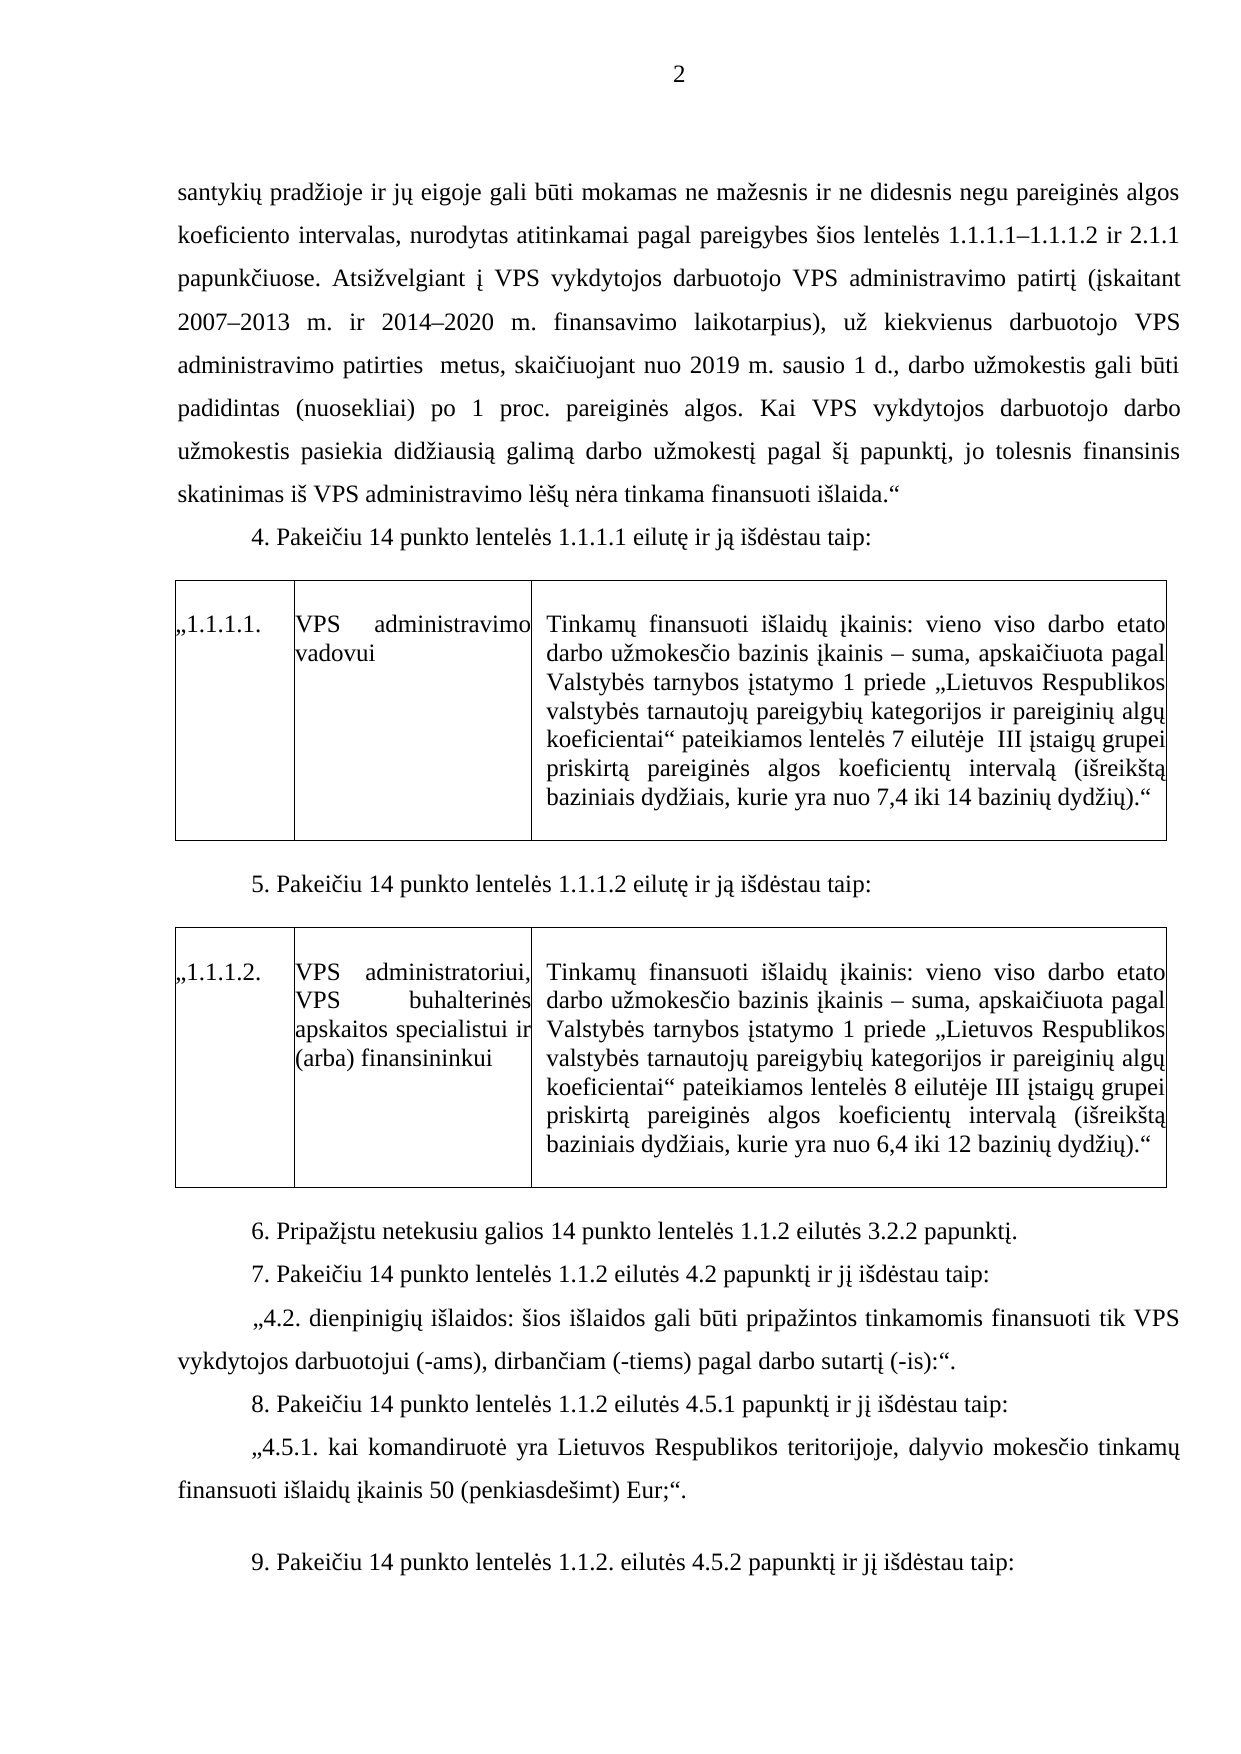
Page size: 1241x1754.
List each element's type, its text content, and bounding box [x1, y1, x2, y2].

text 7. Pakeičiu 14 punkto lentelės 1.1.2 eilutės 4.2 papunktį ir jį išdėstau taip: [177, 1259, 1181, 1288]
table_header VPS administratoriui, VPS buhalterinės apskaitos specialistui ir (arba) finansininkui [295, 928, 531, 1187]
table_header Tinkamų finansuoti išlaidų įkainis: vieno viso darbo etato darbo užmokesčio bazinis įkainis – suma, apskaičiuota pagal Valstybės tarnybos įstatymo 1 priede „Lietuvos Respublikos valstybės tarnautojų pareigybių kategorijos ir pareiginių algų koeficientai“ pateikiamos lentelės 8 eilutėje III įstaigų grupei priskirtą pareiginės algos koeficientų intervalą (išreikštą baziniais dydžiais, kurie yra nuo 6,4 iki 12 bazinių dydžių).“ [532, 928, 1166, 1187]
text 4. Pakeičiu 14 punkto lentelės 1.1.1.1 eilutę ir ją išdėstau taip: [177, 522, 1181, 551]
text „4.2. dienpinigių išlaidos: šios išlaidos gali būti pripažintos tinkamomis finansuoti tik VPS vykdytojos darbuotojui (-ams), dirbančiam (-tiems) pagal darbo sutartį (-is):“. [177, 1303, 1181, 1374]
table_header VPS administravimo vadovui [295, 581, 531, 839]
table_header Tinkamų finansuoti išlaidų įkainis: vieno viso darbo etato darbo užmokesčio bazinis įkainis – suma, apskaičiuota pagal Valstybės tarnybos įstatymo 1 priede „Lietuvos Respublikos valstybės tarnautojų pareigybių kategorijos ir pareiginių algų koeficientai“ pateikiamos lentelės 7 eilutėje III įstaigų grupei priskirtą pareiginės algos koeficientų intervalą (išreikštą baziniais dydžiais, kurie yra nuo 7,4 iki 14 bazinių dydžių).“ [532, 581, 1166, 839]
text 9. Pakeičiu 14 punkto lentelės 1.1.2. eilutės 4.5.2 papunktį ir jį išdėstau taip: [177, 1547, 1181, 1576]
text 5. Pakeičiu 14 punkto lentelės 1.1.1.2 eilutę ir ją išdėstau taip: [177, 869, 1181, 898]
text santykių pradžioje ir jų eigoje gali būti mokamas ne mažesnis ir ne didesnis negu pareiginės algos koeficiento intervalas, nurodytas atitinkamai pagal pareigybes šios lentelės 1.1.1.1–1.1.1.2 ir 2.1.1 papunkčiuose. Atsižvelgiant į VPS vykdytojos darbuotojo VPS administravimo patirtį (įskaitant 2007–2013 m. ir 2014–2020 m. finansavimo laikotarpius), už kiekvienus darbuotojo VPS administravimo patirties metus, skaičiuojant nuo 2019 m. sausio 1 d., darbo užmokestis gali būti padidintas (nuosekliai) po 1 proc. pareiginės algos. Kai VPS vykdytojos darbuotojo darbo užmokestis pasiekia didžiausią galimą darbo užmokestį pagal šį papunktį, jo tolesnis finansinis skatinimas iš VPS administravimo lėšų nėra tinkama finansuoti išlaida.“ [177, 177, 1181, 508]
table_header „1.1.1.2. [176, 928, 294, 1187]
text 6. Pripažįstu netekusiu galios 14 punkto lentelės 1.1.2 eilutės 3.2.2 papunktį. [177, 1216, 1181, 1245]
text „4.5.1. kai komandiruotė yra Lietuvos Respublikos teritorijoje, dalyvio mokesčio tinkamų finansuoti išlaidų įkainis 50 (penkiasdešimt) Eur;“. [177, 1432, 1181, 1504]
table_header „1.1.1.1. [176, 581, 294, 839]
text 8. Pakeičiu 14 punkto lentelės 1.1.2 eilutės 4.5.1 papunktį ir jį išdėstau taip: [177, 1389, 1181, 1418]
